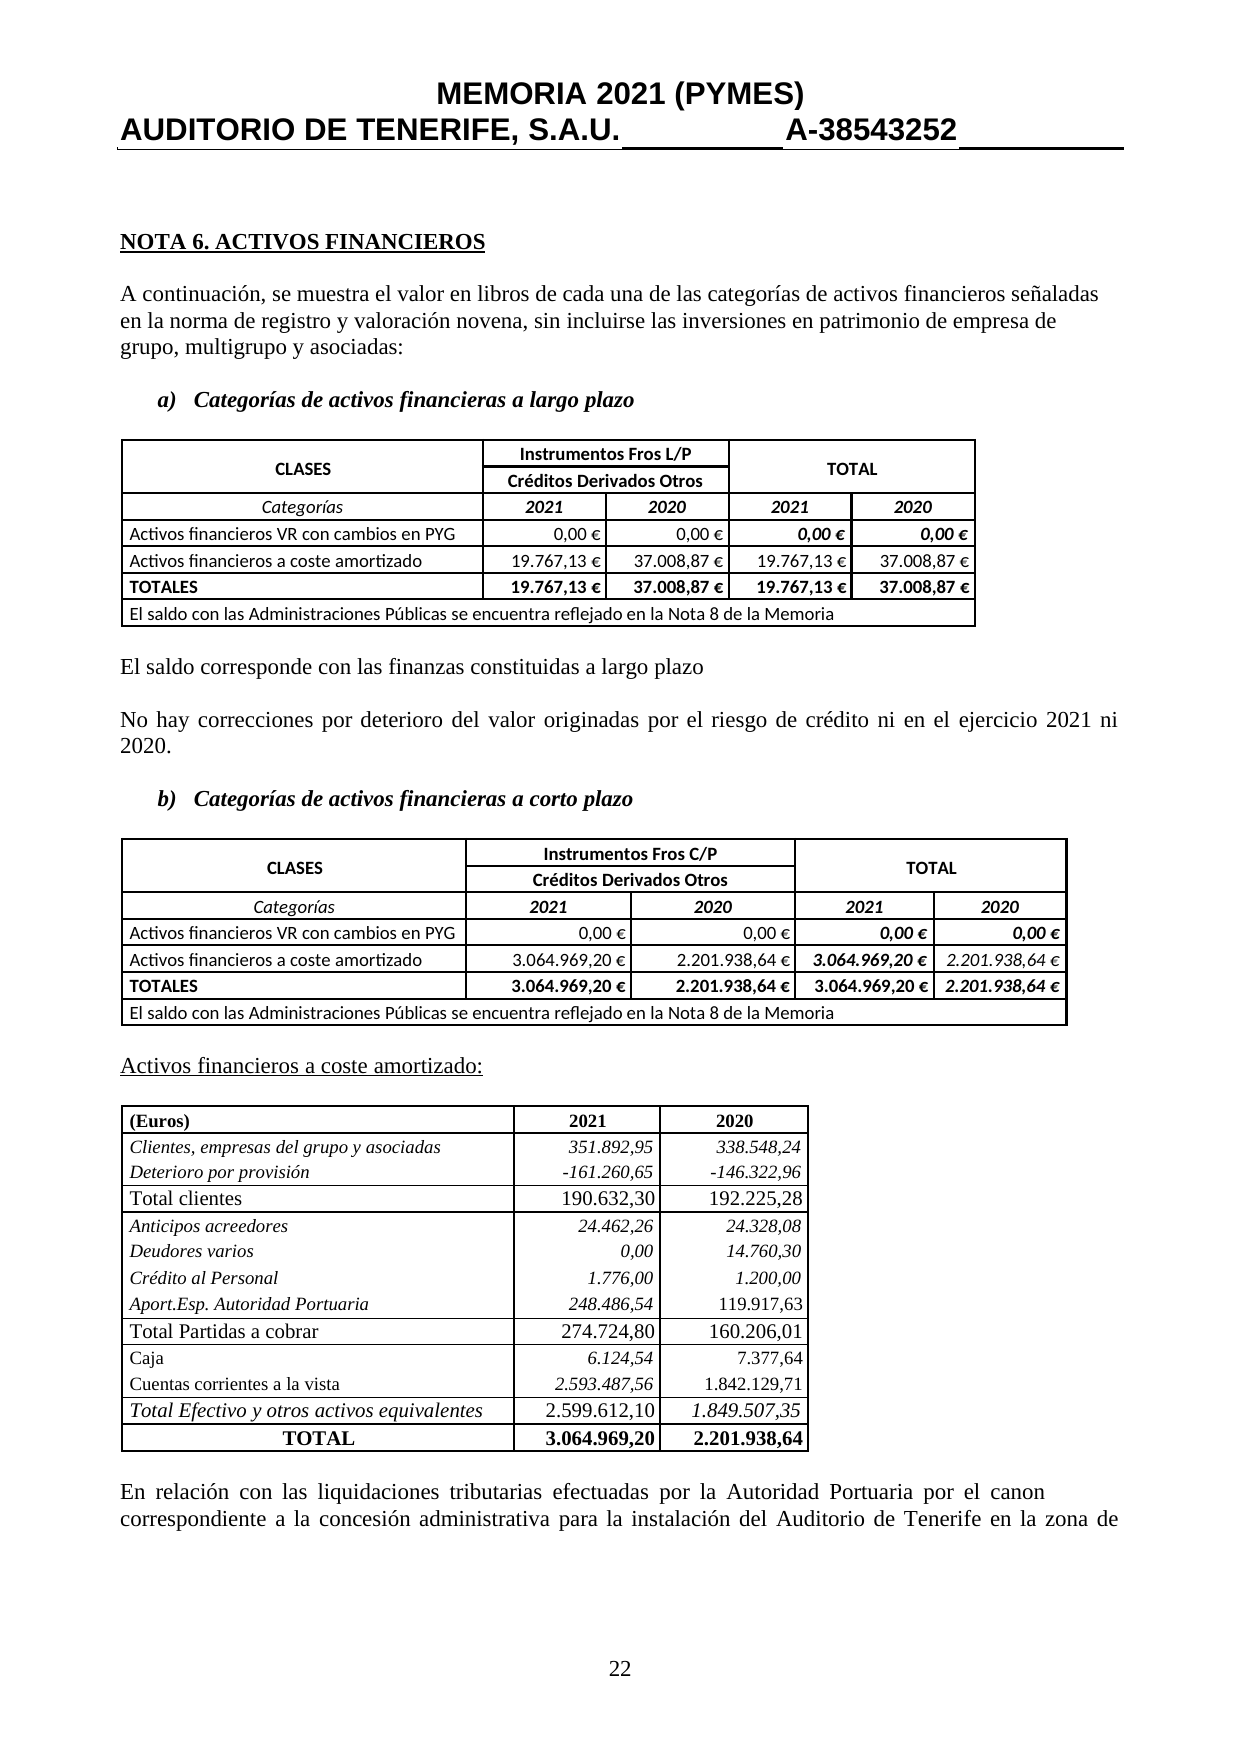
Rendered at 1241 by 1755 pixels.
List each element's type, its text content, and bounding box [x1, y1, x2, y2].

table_cell Cuentas corrientes a la vista [123, 1371, 513, 1397]
table_cell 3.064.969,20 [515, 1425, 659, 1450]
table_header 2020 [661, 1107, 807, 1132]
table_header 2021 [515, 1107, 659, 1132]
table_cell TOTALES [123, 973, 465, 997]
table_cell Clientes, empresas del grupo y asociadas [123, 1134, 513, 1159]
text El saldo corresponde con las finanzas constituidas a largo plazo [120, 653, 1188, 679]
table_cell 2.593.487,56 [515, 1371, 659, 1397]
table_cell 19.767,13 € [484, 547, 605, 572]
table_cell 1.776,00 [515, 1265, 659, 1291]
table_cell El saldo con las Administraciones Públicas se encuentra reflejado en la Nota 8 de la Memoria [123, 600, 974, 625]
table_cell 0,00 € [935, 920, 1065, 944]
table_cell 2021 [467, 893, 630, 918]
table_cell Categorías [123, 494, 482, 518]
table_cell 2021 [730, 494, 850, 518]
table_cell 160.206,01 [661, 1319, 807, 1344]
table_cell 14.760,30 [661, 1238, 807, 1265]
table_cell -146.322,96 [661, 1159, 807, 1185]
table_cell Anticipos acreedores [123, 1213, 513, 1238]
table_cell Total Partidas a cobrar [123, 1319, 513, 1344]
table_cell 0,00 € [467, 920, 630, 944]
table_cell -161.260,65 [515, 1159, 659, 1185]
table_cell 1.849.507,35 [661, 1398, 807, 1423]
table_cell 37.008,87 € [853, 574, 974, 598]
table_cell 3.064.969,20 € [796, 946, 933, 971]
table_cell 24.462,26 [515, 1213, 659, 1238]
table_cell Activos financieros VR con cambios en PYG [123, 920, 465, 944]
table_cell Activos financieros a coste amortizado [123, 547, 482, 572]
table_cell 248.486,54 [515, 1291, 659, 1317]
table_cell 19.767,13 € [484, 574, 605, 598]
table_cell 2020 [632, 893, 794, 918]
table_header (Euros) [123, 1107, 513, 1132]
table_cell 1.842.129,71 [661, 1371, 807, 1397]
text No hay correcciones por deterioro del valor originadas por el riesgo de crédito ni en el ejercicio 2021 ni 2020. [120, 706, 1122, 758]
table_header CLASES [123, 840, 465, 891]
table_cell 19.767,13 € [730, 547, 850, 572]
table_cell 0,00 [515, 1238, 659, 1265]
table_cell Créditos Derivados Otros [484, 468, 728, 492]
table_cell 2.201.938,64 € [935, 946, 1065, 971]
table_cell 0,00 € [853, 521, 974, 545]
list Categorías de activos financieras a corto plazo [157, 785, 1188, 811]
table_cell 351.892,95 [515, 1134, 659, 1159]
table_cell 0,00 € [632, 920, 794, 944]
table_cell Deterioro por provisión [123, 1159, 513, 1185]
table_header Instrumentos Fros C/P [467, 840, 794, 864]
table_cell 37.008,87 € [607, 547, 728, 572]
table_cell 3.064.969,20 € [796, 973, 933, 997]
table_cell 2.201.938,64 € [935, 973, 1065, 997]
table_cell 2021 [484, 494, 605, 518]
table_cell 0,00 € [730, 521, 850, 545]
table_cell 7.377,64 [661, 1345, 807, 1371]
table_cell 37.008,87 € [853, 547, 974, 572]
table_cell Créditos Derivados Otros [467, 867, 794, 891]
table_cell 192.225,28 [661, 1186, 807, 1211]
table_cell 2021 [796, 893, 933, 918]
text En relación con las liquidaciones tributarias efectuadas por la Autoridad Portuaria por el canon correspondiente a la concesión administrativa para la instalación del Auditorio de Tenerife en la zona de [120, 1478, 1188, 1531]
table_cell 2020 [607, 494, 728, 518]
table_cell 190.632,30 [515, 1186, 659, 1211]
table_cell 3.064.969,20 € [467, 973, 630, 997]
table_cell Caja [123, 1345, 513, 1371]
table_cell 2.201.938,64 € [632, 946, 794, 971]
table_header TOTAL [730, 441, 974, 492]
table_cell 0,00 € [796, 920, 933, 944]
table_cell Deudores varios [123, 1238, 513, 1265]
table_cell 338.548,24 [661, 1134, 807, 1159]
table_cell El saldo con las Administraciones Públicas se encuentra reflejado en la Nota 8 de la Memoria [123, 1000, 1065, 1024]
table_cell 2.201.938,64 € [632, 973, 794, 997]
table_cell Crédito al Personal [123, 1265, 513, 1291]
table_cell 24.328,08 [661, 1213, 807, 1238]
table_cell 19.767,13 € [730, 574, 850, 598]
table_cell 2.201.938,64 [661, 1425, 807, 1450]
table_cell 2020 [935, 893, 1065, 918]
table_cell 1.200,00 [661, 1265, 807, 1291]
table_cell 2.599.612,10 [515, 1398, 659, 1423]
table_header CLASES [123, 441, 482, 492]
table_cell Activos financieros VR con cambios en PYG [123, 521, 482, 545]
subtitle NOTA 6. ACTIVOS FINANCIEROS [120, 228, 1188, 254]
table_cell 2020 [853, 494, 974, 518]
table_cell Activos financieros a coste amortizado [123, 946, 465, 971]
table_cell 274.724,80 [515, 1319, 659, 1344]
text A continuación, se muestra el valor en libros de cada una de las categorías de activos financieros señaladas en la norma de registro y valoración novena, sin incluirse las inversiones en patrimonio de empresa de grupo, multigrupo y asociadas: [120, 280, 1102, 359]
table_cell Aport.Esp. Autoridad Portuaria [123, 1291, 513, 1317]
table_cell 0,00 € [607, 521, 728, 545]
list Categorías de activos financieras a largo plazo [157, 386, 1188, 412]
table_header Instrumentos Fros L/P [484, 441, 728, 465]
table_cell 3.064.969,20 € [467, 946, 630, 971]
table_cell 6.124,54 [515, 1345, 659, 1371]
table_cell TOTAL [123, 1425, 513, 1450]
table_cell TOTALES [123, 574, 482, 598]
table_cell Total Efectivo y otros activos equivalentes [123, 1398, 513, 1423]
text Activos financieros a coste amortizado: [120, 1052, 1188, 1079]
table_cell 0,00 € [484, 521, 605, 545]
table_cell Total clientes [123, 1186, 513, 1211]
table_cell Categorías [123, 893, 465, 918]
table_header TOTAL [796, 840, 1065, 891]
table_cell 119.917,63 [661, 1291, 807, 1317]
table_cell 37.008,87 € [607, 574, 728, 598]
